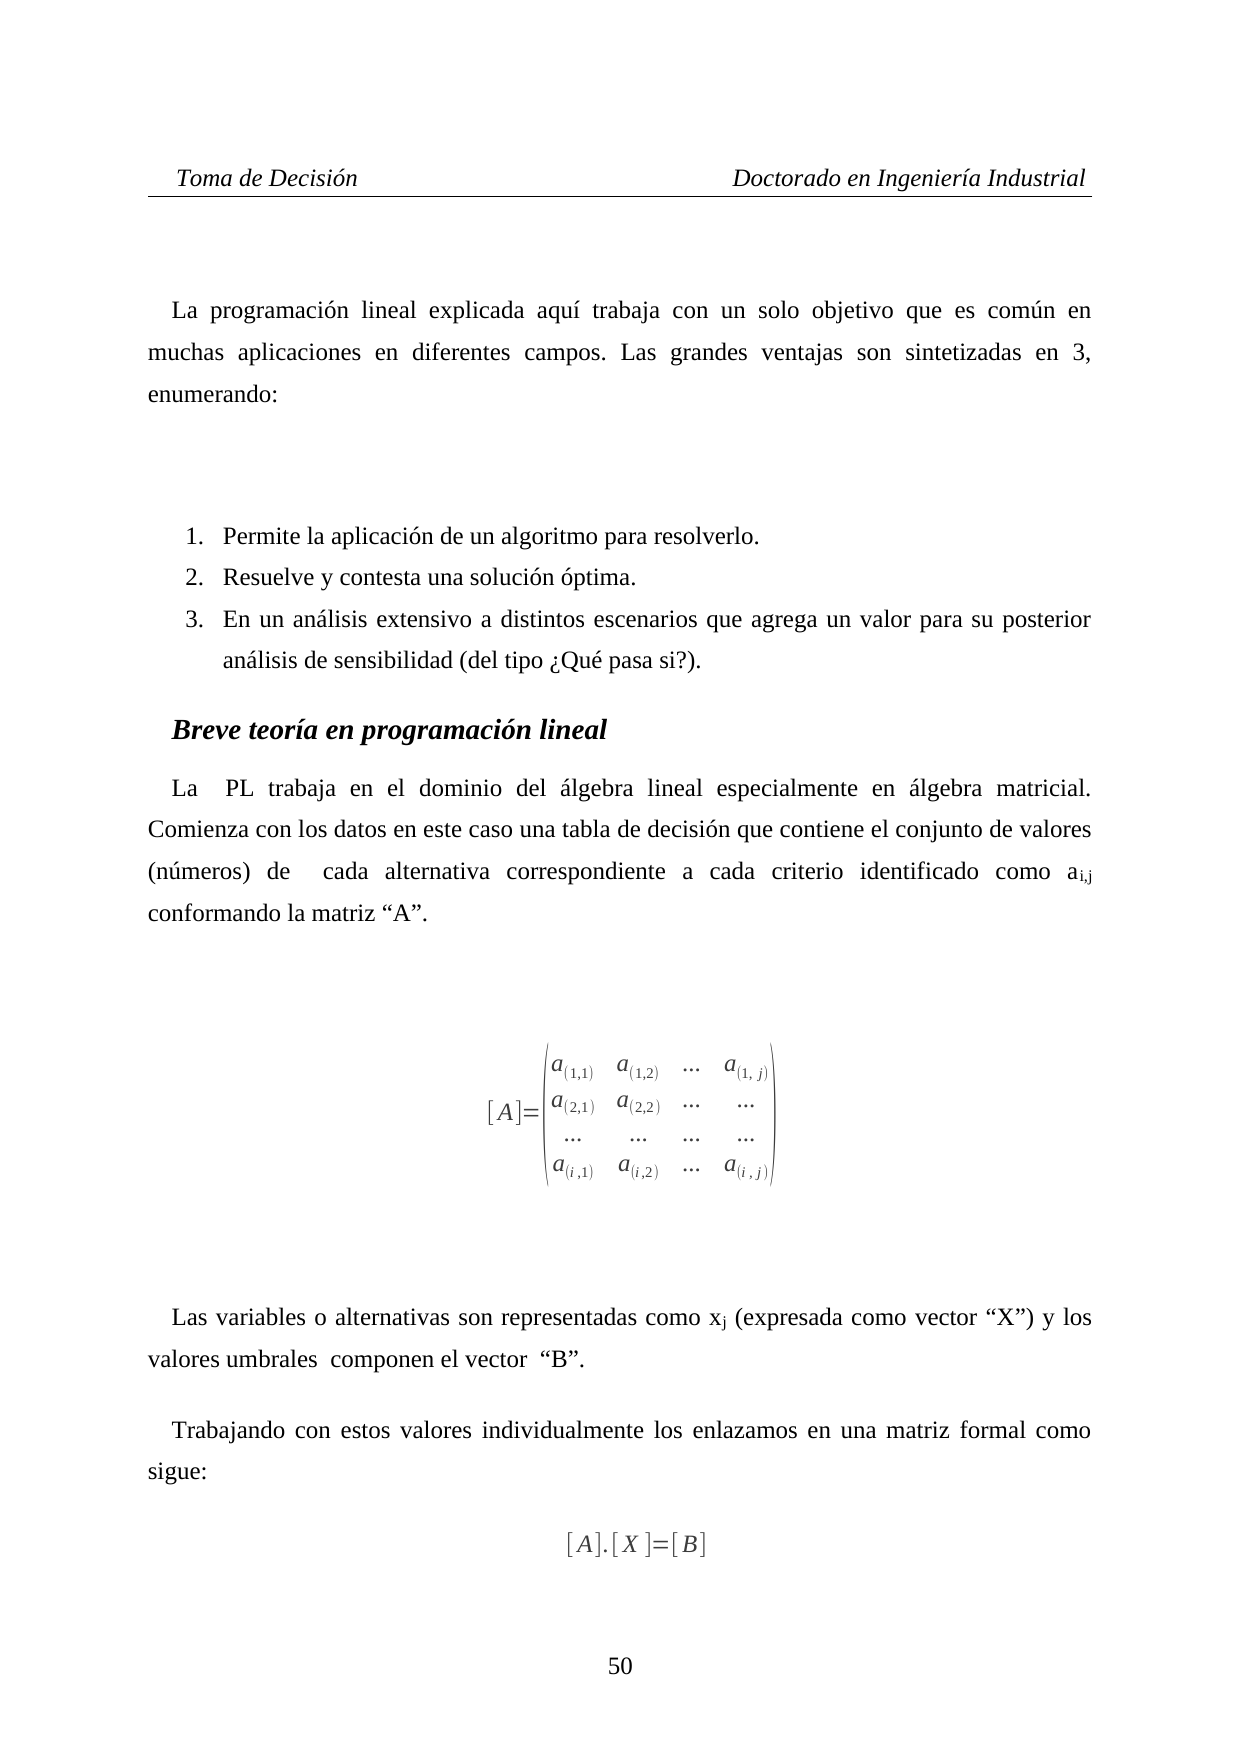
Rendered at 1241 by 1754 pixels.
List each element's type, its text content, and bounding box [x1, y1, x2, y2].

text La PL trabaja en el dominio del álgebra lineal especialmente en álgebra matricial. Comienza con los datos en este caso una tabla de decisión que contiene el conjunto de valores (números) de cada alternativa correspondiente a cada criterio identificado como ai,j conformando la matriz “A”. [148, 774, 1092, 926]
list Permite la aplicación de un algoritmo para resolverlo. [185, 522, 1092, 549]
text Trabajando con estos valores individualmente los enlazamos en una matriz formal como sigue: [148, 1416, 1092, 1485]
list Resuelve y contesta una solución óptima. [185, 563, 1092, 591]
subtitle Breve teoría en programación lineal [148, 713, 1092, 745]
list En un análisis extensivo a distintos escenarios que agrega un valor para su posterior análisis de sensibilidad (del tipo ¿Qué pasa si?). [185, 605, 1092, 674]
text Las variables o alternativas son representadas como xj (expresada como vector “X”) y los valores umbrales componen el vector “B”. [148, 1303, 1092, 1372]
text La programación lineal explicada aquí trabaja con un solo objetivo que es común en muchas aplicaciones en diferentes campos. Las grandes ventajas son sintetizadas en 3, enumerando: [148, 297, 1092, 407]
